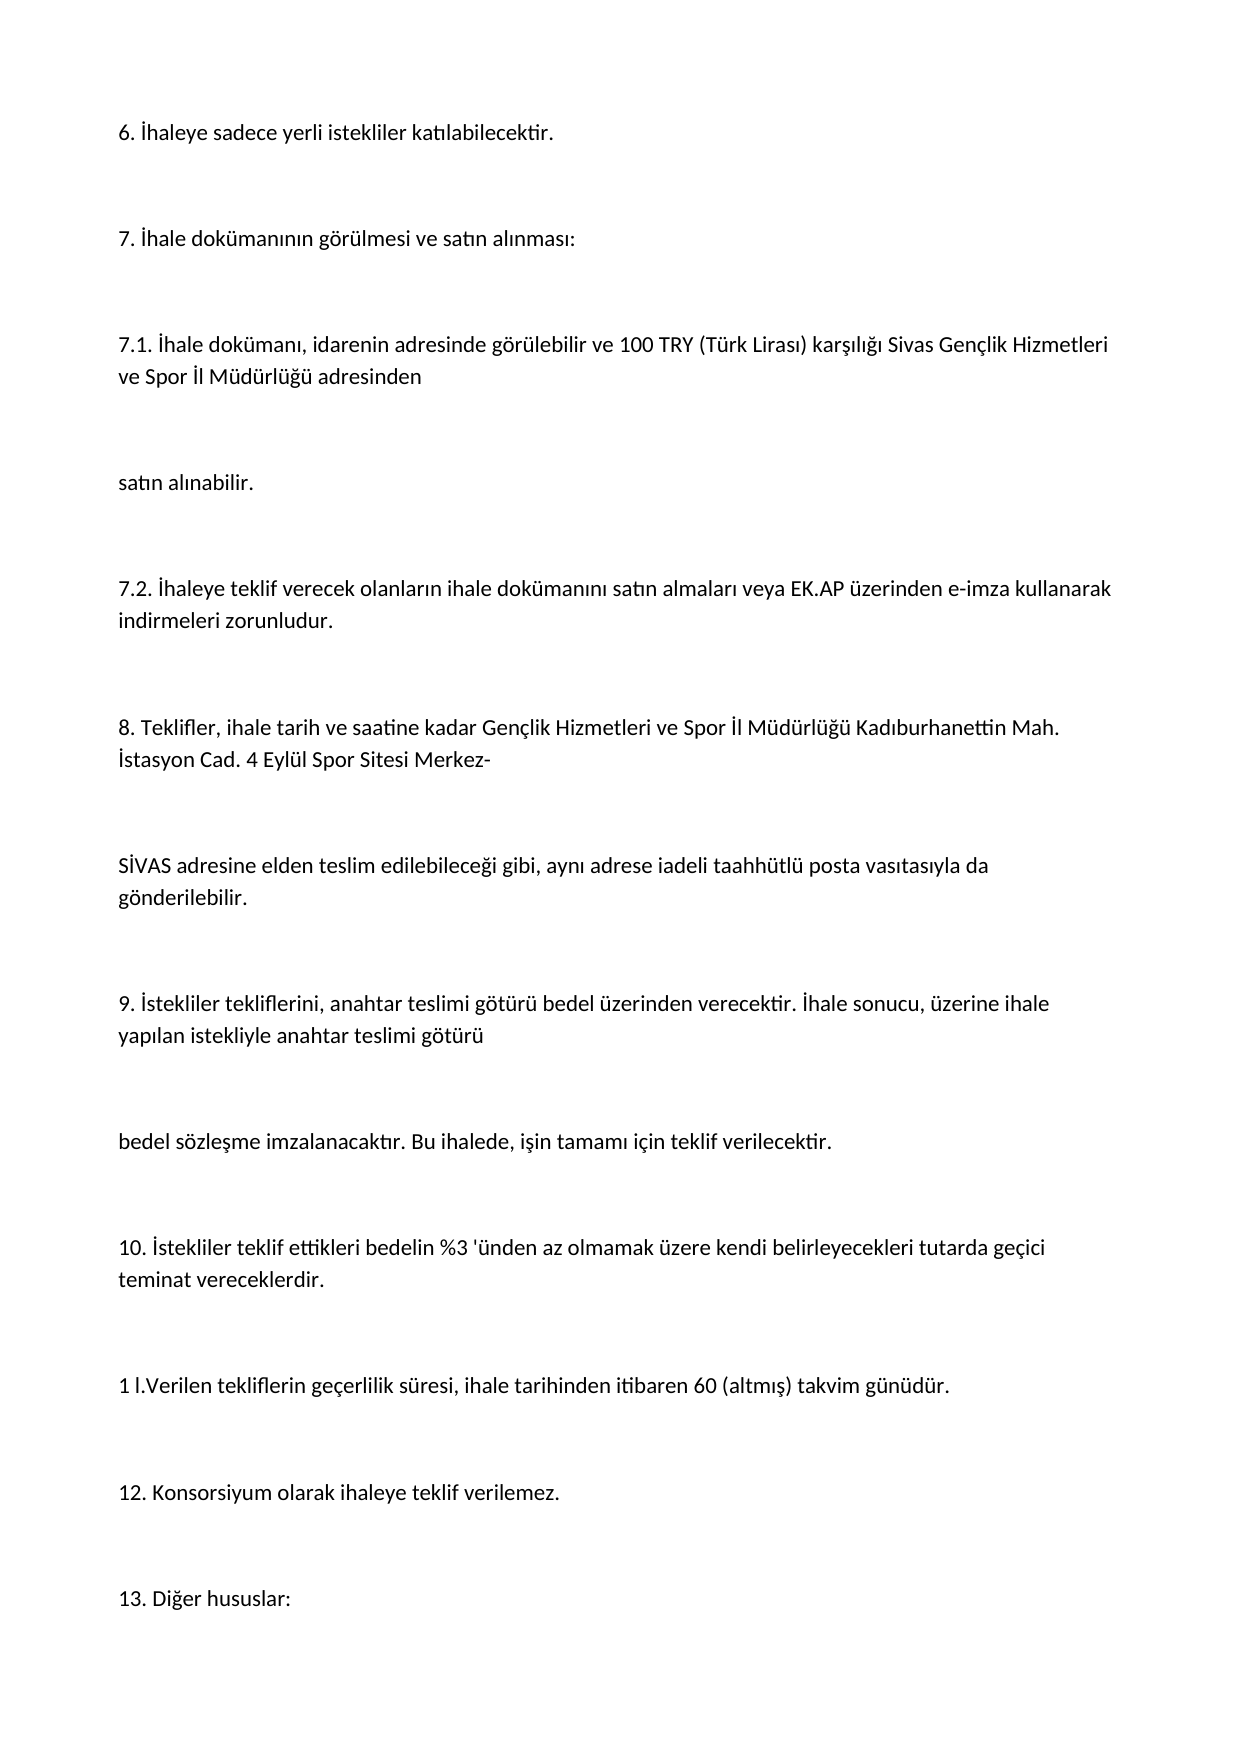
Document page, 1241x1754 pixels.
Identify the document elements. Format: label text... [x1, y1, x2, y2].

text 1 l.Verilen tekliflerin geçerlilik süresi, ihale tarihinden itibaren 60 (altmış) takvim günüdür. [118, 1372, 1122, 1400]
text 13. Diğer hususlar: [118, 1584, 1122, 1612]
text 9. İstekliler tekliflerini, anahtar teslimi götürü bedel üzerinden verecektir. İhale sonucu, üzerine ihale yapılan istekliyle anahtar teslimi götürü [118, 989, 1122, 1049]
text 10. İstekliler teklif ettikleri bedelin %3 'ünden az olmamak üzere kendi belirleyecekleri tutarda geçici teminat vereceklerdir. [118, 1233, 1122, 1294]
text 8. Teklifler, ihale tarih ve saatine kadar Gençlik Hizmetleri ve Spor İl Müdürlüğü Kadıburhanettin Mah. İstasyon Cad. 4 Eylül Spor Sitesi Merkez- [118, 713, 1122, 773]
text 6. İhaleye sadece yerli istekliler katılabilecektir. [118, 118, 1122, 146]
text bedel sözleşme imzalanacaktır. Bu ihalede, işin tamamı için teklif verilecektir. [118, 1127, 1122, 1155]
text 12. Konsorsiyum olarak ihaleye teklif verilemez. [118, 1478, 1122, 1506]
text 7. İhale dokümanının görülmesi ve satın alınması: [118, 224, 1122, 252]
text 7.2. İhaleye teklif verecek olanların ihale dokümanını satın almaları veya EK.AP üzerinden e-imza kullanarak indirmeleri zorunludur. [118, 574, 1122, 635]
text 7.1. İhale dokümanı, idarenin adresinde görülebilir ve 100 TRY (Türk Lirası) karşılığı Sivas Gençlik Hizmetleri ve Spor İl Müdürlüğü adresinden [118, 330, 1122, 390]
text SİVAS adresine elden teslim edilebileceği gibi, aynı adrese iadeli taahhütlü posta vasıtasıyla da gönderilebilir. [118, 851, 1122, 911]
text satın alınabilir. [118, 468, 1122, 496]
